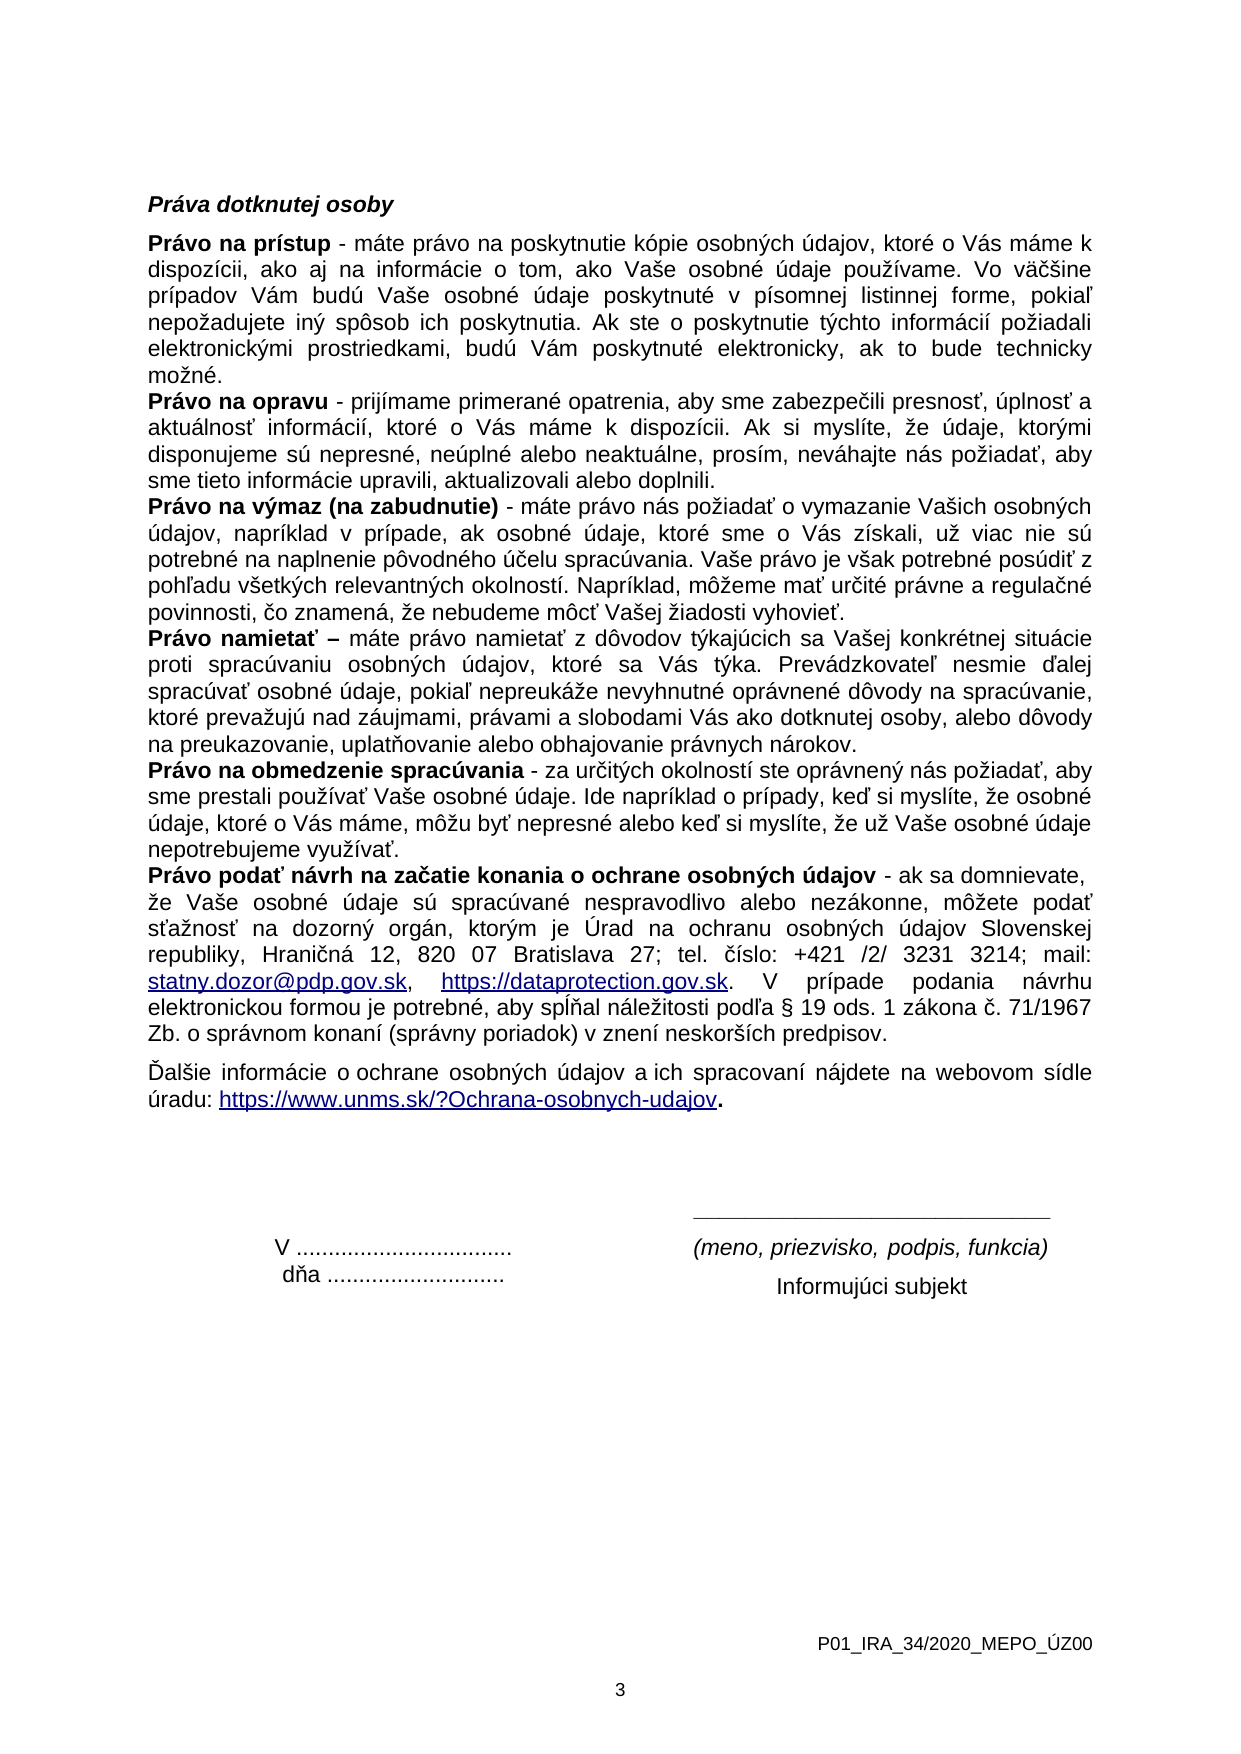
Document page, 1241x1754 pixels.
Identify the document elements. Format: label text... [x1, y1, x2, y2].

text Právo na obmedzenie spracúvania - za určitých okolností ste oprávnený nás požiadať, aby sme prestali používať Vaše osobné údaje. Ide napríklad o prípady, keď si myslíte, že osobné údaje, ktoré o Vás máme, môžu byť nepresné alebo keď si myslíte, že už Vaše osobné údaje nepotrebujeme využívať. [148, 757, 1093, 862]
text Právo podať návrh na začatie konania o ochrane osobných údajov - ak sa domnievate, že Vaše osobné údaje sú spracúvané nespravodlivo alebo nezákonne, môžete podať sťažnosť na dozorný orgán, ktorým je Úrad na ochranu osobných údajov Slovenskej republiky, Hraničná 12, 820 07 Bratislava 27; tel. číslo: +421 /2/ 3231 3214; mail: statny.dozor@pdp.gov.sk, https://dataprotection.gov.sk. V prípade podania návrhu elektronickou formou je potrebné, aby spĺňal náležitosti podľa § 19 ods. 1 zákona č. 71/1967 Zb. o správnom konaní (správny poriadok) v znení neskorších predpisov. [148, 862, 1093, 1047]
text Právo namietať – máte právo namietať z dôvodov týkajúcich sa Vašej konkrétnej situácie proti spracúvaniu osobných údajov, ktoré sa Vás týka. Prevádzkovateľ nesmie ďalej spracúvať osobné údaje, pokiaľ nepreukáže nevyhnutné oprávnené dôvody na spracúvanie, ktoré prevažujú nad záujmami, právami a slobodami Vás ako dotknutej osoby, alebo dôvody na preukazovanie, uplatňovanie alebo obhajovanie právnych nárokov. [148, 625, 1093, 757]
table_cell V .................................. dňa ............................ [159, 1234, 628, 1312]
text Práva dotknutej osoby [148, 191, 1093, 217]
text Právo na výmaz (na zabudnutie) - máte právo nás požiadať o vymazanie Vašich osobných údajov, napríklad v prípade, ak osobné údaje, ktoré sme o Vás získali, už viac nie sú potrebné na naplnenie pôvodného účelu spracúvania. Vaše právo je však potrebné posúdiť z pohľadu všetkých relevantných okolností. Napríklad, môžeme mať určité právne a regulačné povinnosti, čo znamená, že nebudeme môcť Vašej žiadosti vyhovieť. [148, 493, 1093, 625]
table_cell (meno, priezvisko, podpis, funkcia) Informujúci subjekt [628, 1234, 1115, 1312]
text Ďalšie informácie o ochrane osobných údajov a ich spracovaní nájdete na webovom sídle úradu: https://www.unms.sk/?Ochrana-osobnych-udajov. [148, 1059, 1093, 1112]
table_header ____________________________ [628, 1163, 1115, 1234]
table_header [159, 1163, 628, 1234]
text Právo na opravu - prijímame primerané opatrenia, aby sme zabezpečili presnosť, úplnosť a aktuálnosť informácií, ktoré o Vás máme k dispozícii. Ak si myslíte, že údaje, ktorými disponujeme sú nepresné, neúplné alebo neaktuálne, prosím, neváhajte nás požiadať, aby sme tieto informácie upravili, aktualizovali alebo doplnili. [148, 388, 1093, 493]
text Právo na prístup - máte právo na poskytnutie kópie osobných údajov, ktoré o Vás máme k dispozícii, ako aj na informácie o tom, ako Vaše osobné údaje používame. Vo väčšine prípadov Vám budú Vaše osobné údaje poskytnuté v písomnej listinnej forme, pokiaľ nepožadujete iný spôsob ich poskytnutia. Ak ste o poskytnutie týchto informácií požiadali elektronickými prostriedkami, budú Vám poskytnuté elektronicky, ak to bude technicky možné. [148, 230, 1093, 388]
